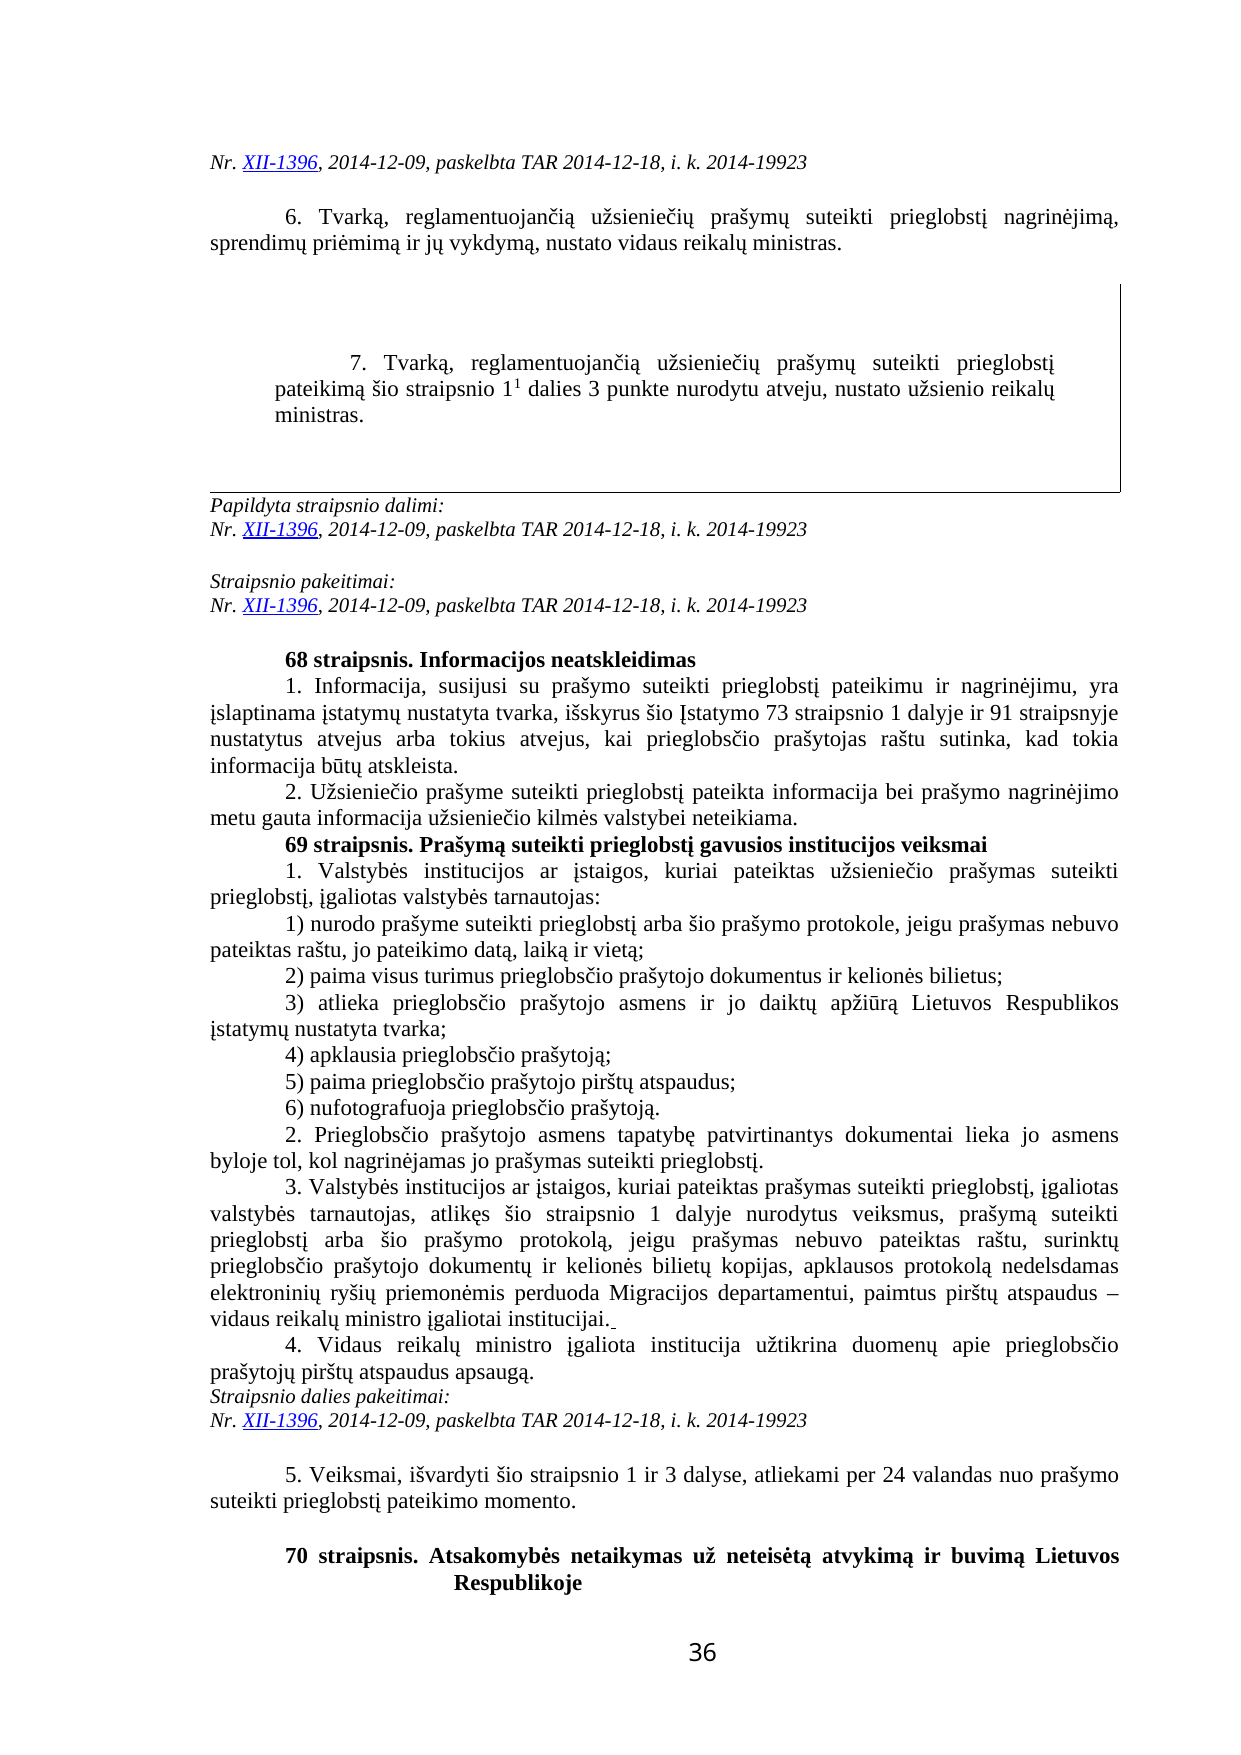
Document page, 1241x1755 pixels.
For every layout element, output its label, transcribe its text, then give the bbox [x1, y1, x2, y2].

text 1. Informacija, susijusi su prašymo suteikti prieglobstį pateikimu ir nagrinėjimu, yra įslaptinama įstatymų nustatyta tvarka, išskyrus šio Įstatymo 73 straipsnio 1 dalyje ir 91 straipsnyje nustatytus atvejus arba tokius atvejus, kai prieglobsčio prašytojas raštu sutinka, kad tokia informacija būtų atskleista. [210, 673, 1120, 778]
text Nr. XII-1396, 2014-12-09, paskelbta TAR 2014-12-18, i. k. 2014-19923 [210, 517, 1120, 541]
text 2. Prieglobsčio prašytojo asmens tapatybę patvirtinantys dokumentai lieka jo asmens byloje tol, kol nagrinėjamas jo prašymas suteikti prieglobstį. [210, 1121, 1120, 1173]
text 70 straipsnis. Atsakomybės netaikymas už neteisėtą atvykimą ir buvimą Lietuvos Respublikoje [285, 1542, 1120, 1595]
text Papildyta straipsnio dalimi: [210, 492, 1120, 517]
text 5. Veiksmai, išvardyti šio straipsnio 1 ir 3 dalyse, atliekami per 24 valandas nuo prašymo suteikti prieglobstį pateikimo momento. [210, 1461, 1120, 1514]
text 4. Vidaus reikalų ministro įgaliota institucija užtikrina duomenų apie prieglobsčio prašytojų pirštų atspaudus apsaugą. [210, 1331, 1120, 1384]
text 1) nurodo prašyme suteikti prieglobstį arba šio prašymo protokole, jeigu prašymas nebuvo pateiktas raštu, jo pateikimo datą, laiką ir vietą; [210, 910, 1120, 962]
text 6) nufotografuoja prieglobsčio prašytoją. [210, 1094, 1120, 1121]
text Straipsnio dalies pakeitimai: [210, 1384, 1120, 1408]
text 2. Užsieniečio prašyme suteikti prieglobstį pateikta informacija bei prašymo nagrinėjimo metu gauta informacija užsieniečio kilmės valstybei neteikiama. [210, 778, 1120, 831]
text 2) paima visus turimus prieglobsčio prašytojo dokumentus ir kelionės bilietus; [210, 962, 1120, 989]
text 3) atlieka prieglobsčio prašytojo asmens ir jo daiktų apžiūrą Lietuvos Respublikos įstatymų nustatyta tvarka; [210, 989, 1120, 1042]
text 4) apklausia prieglobsčio prašytoją; [210, 1042, 1120, 1068]
text 6. Tvarką, reglamentuojančią užsieniečių prašymų suteikti prieglobstį nagrinėjimą, sprendimų priėmimą ir jų vykdymą, nustato vidaus reikalų ministras. [210, 203, 1120, 256]
text 5) paima prieglobsčio prašytojo pirštų atspaudus; [210, 1068, 1120, 1094]
text 68 straipsnis. Informacijos neatskleidimas [210, 646, 1120, 673]
text Straipsnio pakeitimai: [210, 569, 1120, 593]
text 1. Valstybės institucijos ar įstaigos, kuriai pateiktas užsieniečio prašymas suteikti prieglobstį, įgaliotas valstybės tarnautojas: [210, 857, 1120, 910]
text Nr. XII-1396, 2014-12-09, paskelbta TAR 2014-12-18, i. k. 2014-19923 [210, 150, 1120, 174]
subtitle 69 straipsnis. Prašymą suteikti prieglobstį gavusios institucijos veiksmai [210, 831, 1120, 857]
text Nr. XII-1396, 2014-12-09, paskelbta TAR 2014-12-18, i. k. 2014-19923 [210, 593, 1120, 617]
text 3. Valstybės institucijos ar įstaigos, kuriai pateiktas prašymas suteikti prieglobstį, įgaliotas valstybės tarnautojas, atlikęs šio straipsnio 1 dalyje nurodytus veiksmus, prašymą suteikti prieglobstį arba šio prašymo protokolą, jeigu prašymas nebuvo pateiktas raštu, surinktų prieglobsčio prašytojo dokumentų ir kelionės bilietų kopijas, apklausos protokolą nedelsdamas elektroninių ryšių priemonėmis perduoda Migracijos departamentui, paimtus pirštų atspaudus – vidaus reikalų ministro įgaliotai institucijai. [210, 1173, 1120, 1331]
text Nr. XII-1396, 2014-12-09, paskelbta TAR 2014-12-18, i. k. 2014-19923 [210, 1408, 1120, 1432]
text 7. Tvarką, reglamentuojančią užsieniečių prašymų suteikti prieglobstį pateikimą šio straipsnio 11 dalies 3 punkte nurodytu atveju, nustato užsienio reikalų ministras. [210, 284, 1120, 492]
